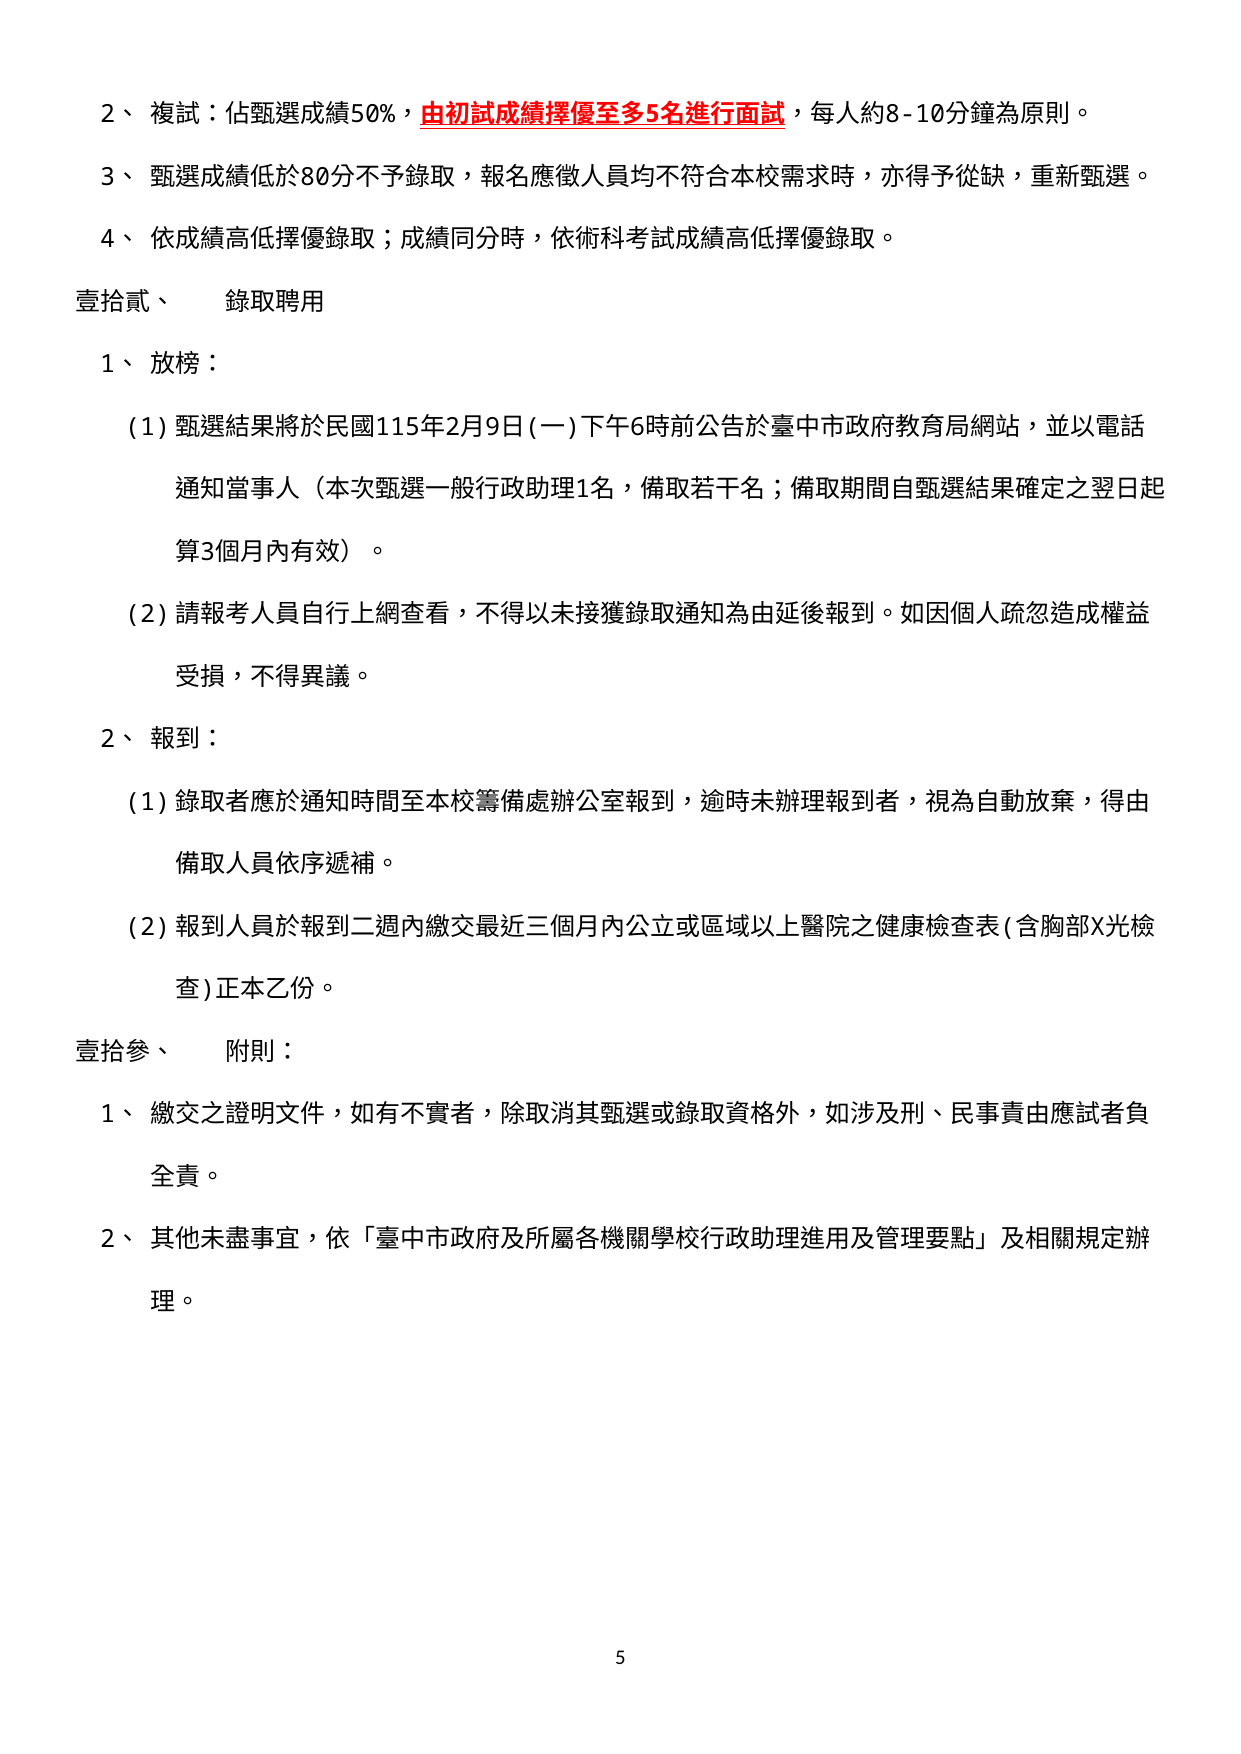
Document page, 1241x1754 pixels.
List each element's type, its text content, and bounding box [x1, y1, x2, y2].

list 報到人員於報到二週內繳交最近三個月內公立或區域以上醫院之健康檢查表(含胸部X光檢查)正本乙份。 [125, 883, 1165, 1008]
list 繳交之證明文件，如有不實者，除取消其甄選或錄取資格外，如涉及刑、民事責由應試者負全責。 [100, 1070, 1165, 1195]
list 附則： [75, 1008, 1165, 1070]
list 放榜： [100, 320, 1165, 383]
list 錄取聘用 [75, 258, 1165, 320]
list 複試：佔甄選成績50%，由初試成績擇優至多5名進行面試，每人約8-10分鐘為原則。 [100, 70, 1165, 133]
list 依成績高低擇優錄取；成績同分時，依術科考試成績高低擇優錄取。 [100, 195, 1165, 258]
list 其他未盡事宜，依「臺中市政府及所屬各機關學校行政助理進用及管理要點」及相關規定辦理。 [100, 1195, 1165, 1320]
list 甄選結果將於民國115年2月9日(一)下午6時前公告於臺中市政府教育局網站，並以電話通知當事人（本次甄選一般行政助理1名，備取若干名；備取期間自甄選結果確定之翌日起算3個月內有效）。 [125, 383, 1165, 570]
list 錄取者應於通知時間至本校籌備處辦公室報到，逾時未辦理報到者，視為自動放棄，得由備取人員依序遞補。 [125, 758, 1165, 883]
list 請報考人員自行上網查看，不得以未接獲錄取通知為由延後報到。如因個人疏忽造成權益受損，不得異議。 [125, 570, 1165, 695]
list 甄選成績低於80分不予錄取，報名應徵人員均不符合本校需求時，亦得予從缺，重新甄選。 [100, 133, 1165, 195]
list 報到： [100, 695, 1165, 758]
